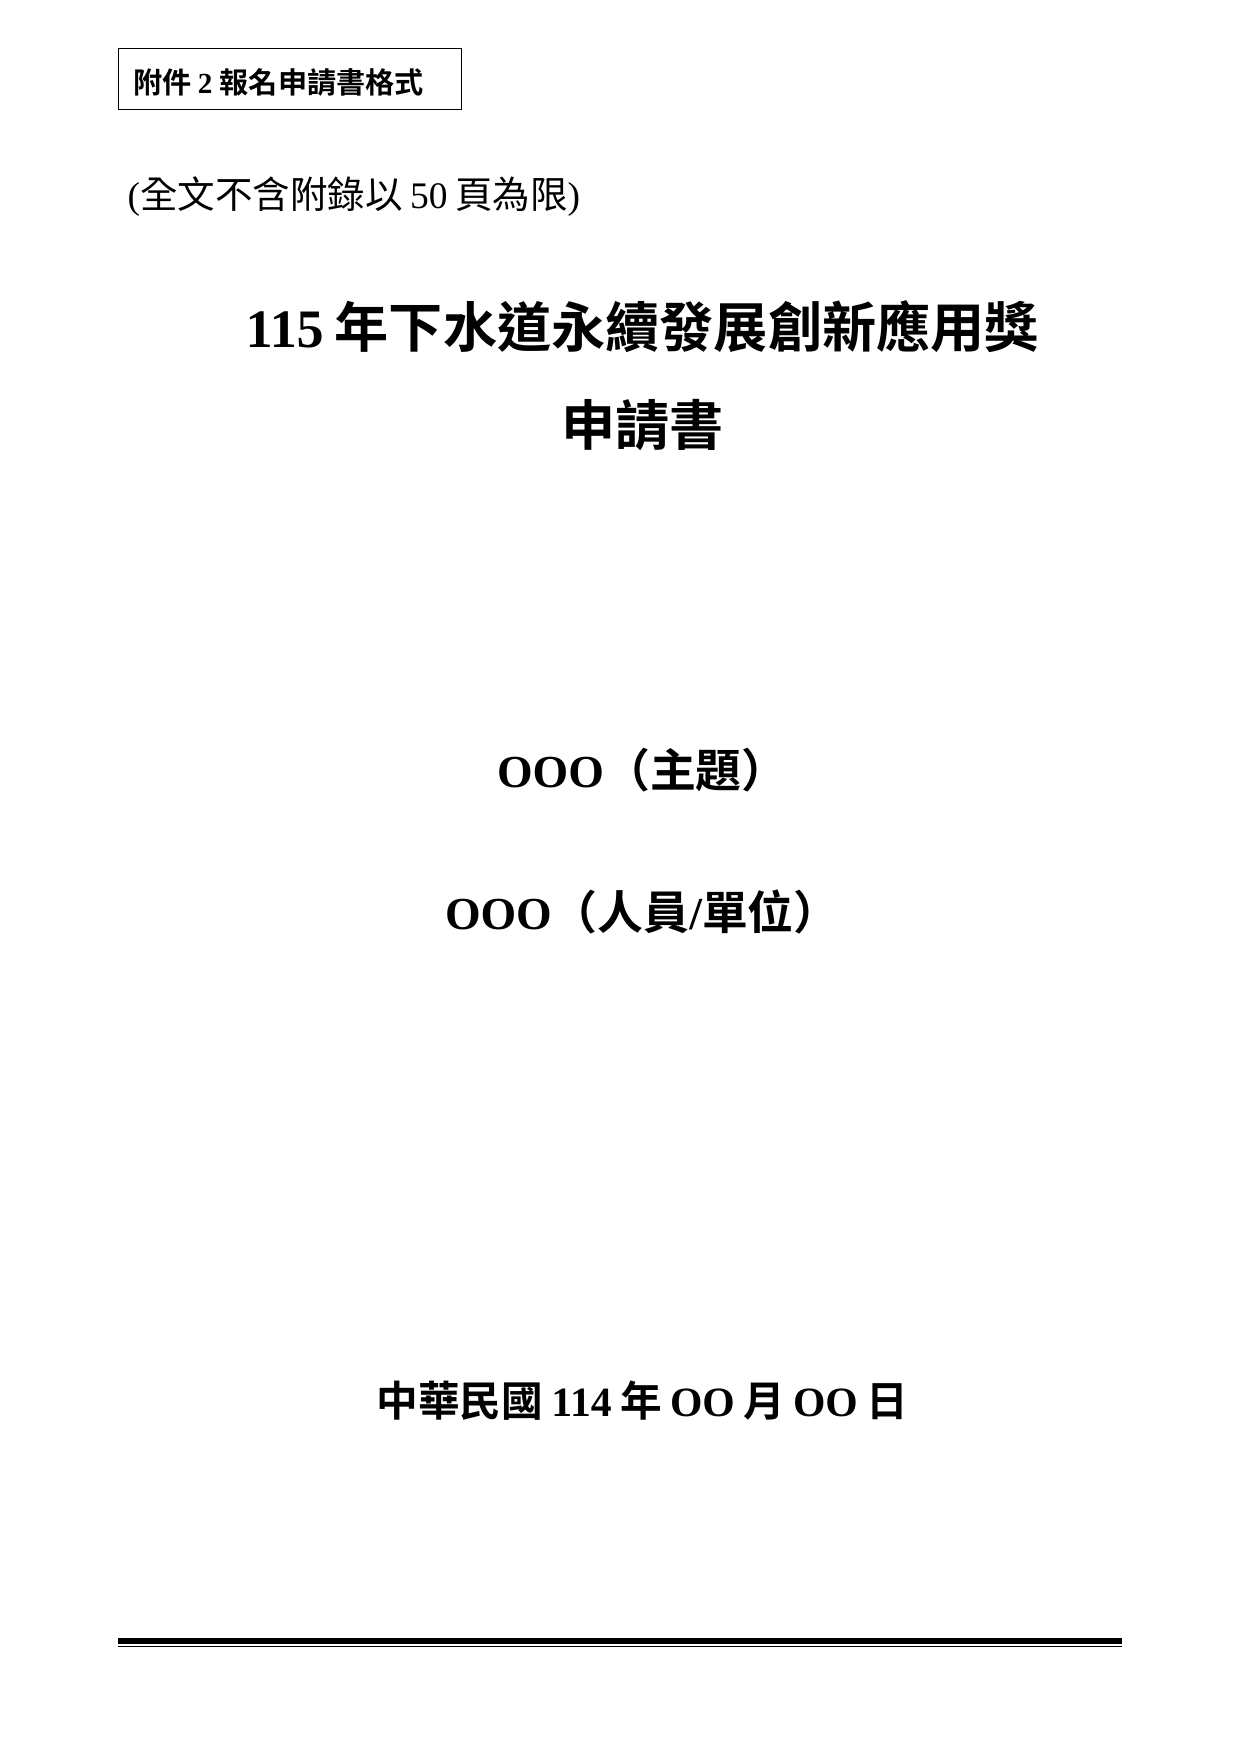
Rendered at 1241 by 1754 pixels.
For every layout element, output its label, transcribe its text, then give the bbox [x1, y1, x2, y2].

text OOO（人員/單位） [118, 877, 1122, 943]
text 中華民國114年OO月OO日 [118, 1368, 1122, 1428]
text 115年下水道永續發展創新應用獎 [118, 285, 1122, 363]
text OOO（主題） [118, 734, 1122, 801]
text (全文不含附錄以50頁為限) [118, 168, 1122, 218]
text 申請書 [118, 383, 1122, 461]
